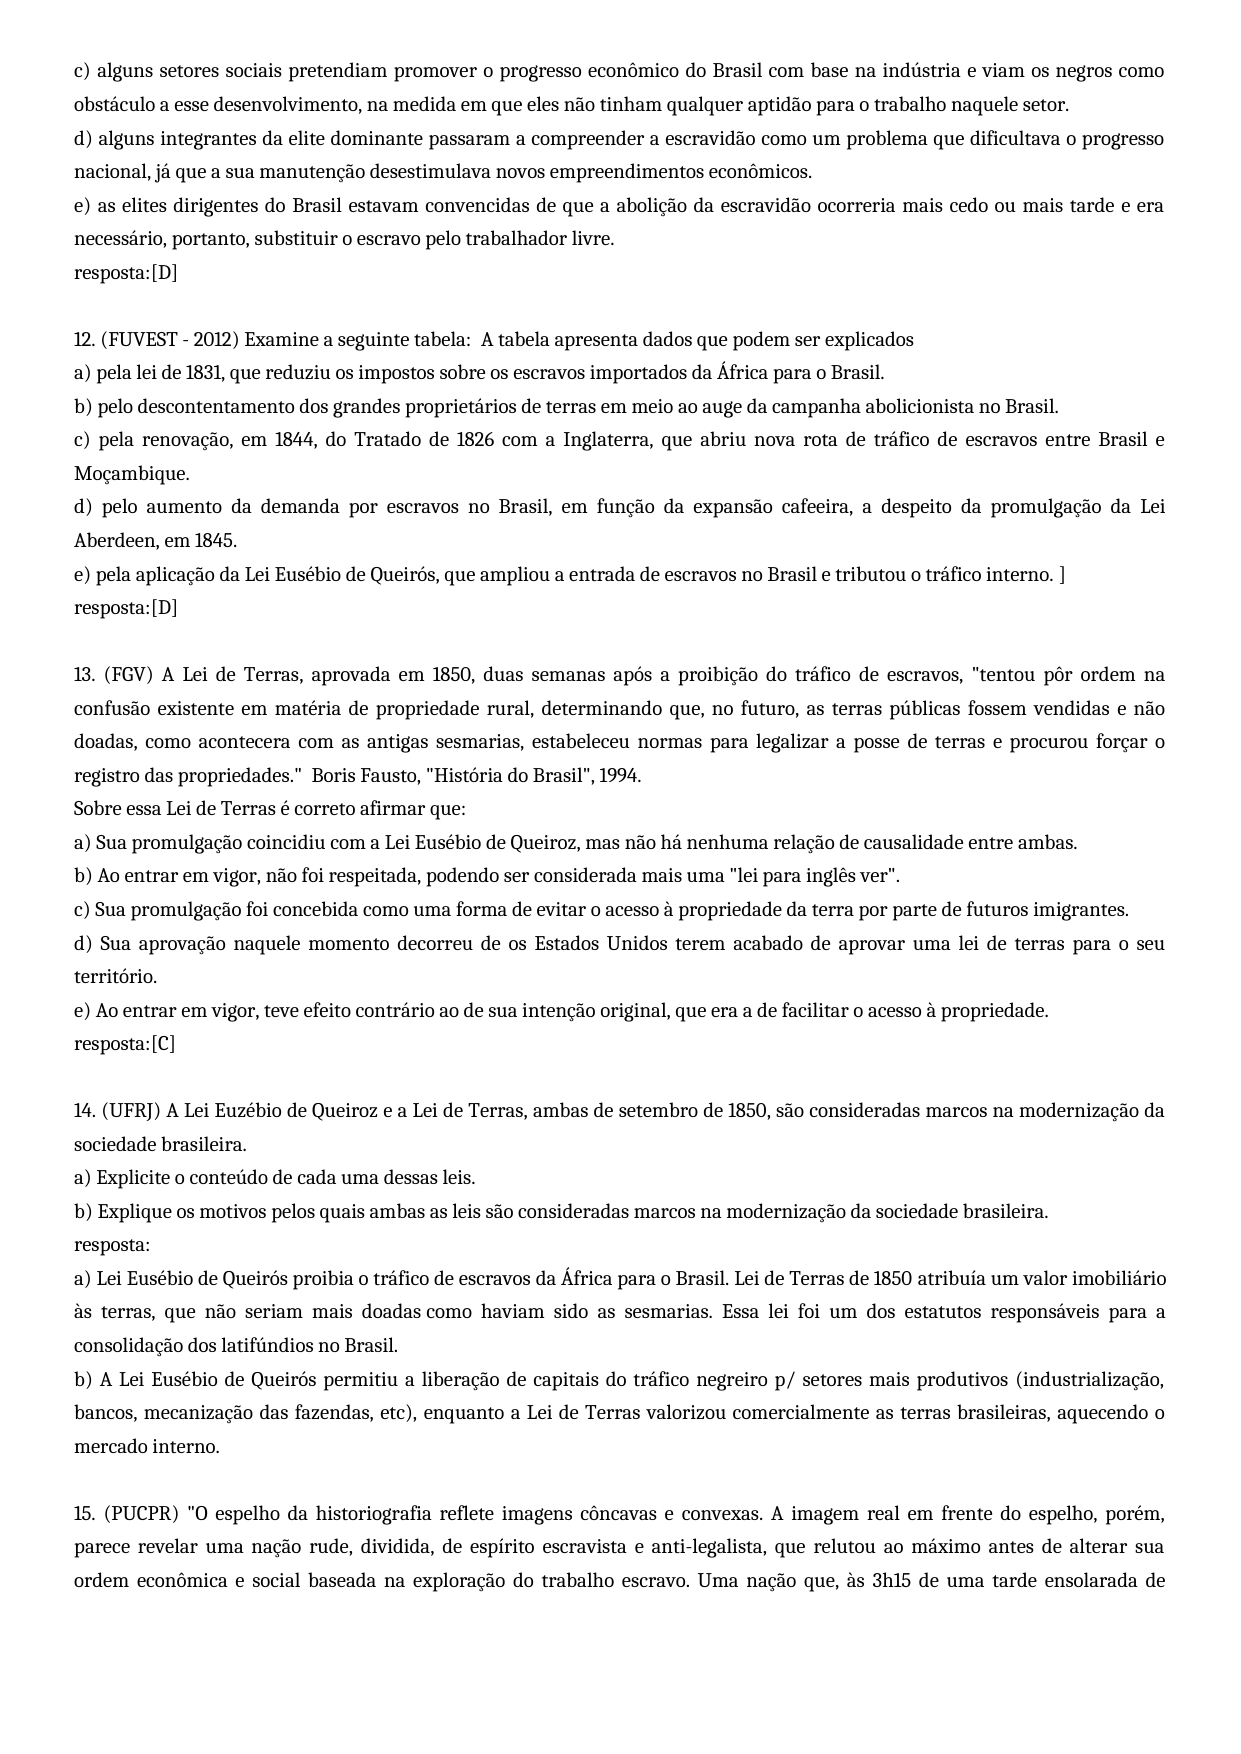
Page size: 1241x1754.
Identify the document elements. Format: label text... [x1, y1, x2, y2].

text e) Ao entrar em vigor, teve efeito contrário ao de sua intenção original, que era a de facilitar o acesso à propriedade. [74, 998, 1167, 1022]
text 14. (UFRJ) A Lei Euzébio de Queiroz e a Lei de Terras, ambas de setembro de 1850, são consideradas marcos na modernização da sociedade brasileira. [74, 1099, 1167, 1156]
text c) pela renovação, em 1844, do Tratado de 1826 com a Inglaterra, que abriu nova rota de tráfico de escravos entre Brasil e Moçambique. [74, 428, 1167, 486]
text d) alguns integrantes da elite dominante passaram a compreender a escravidão como um problema que dificultava o progresso nacional, já que a sua manutenção desestimulava novos empreendimentos econômicos. [74, 126, 1167, 184]
text 12. (FUVEST - 2012) Examine a seguinte tabela: A tabela apresenta dados que podem ser explicados [74, 327, 1167, 351]
text e) as elites dirigentes do Brasil estavam convencidas de que a abolição da escravidão ocorreria mais cedo ou mais tarde e era necessário, portanto, substituir o escravo pelo trabalhador livre. [74, 193, 1167, 251]
text d) pelo aumento da demanda por escravos no Brasil, em função da expansão cafeeira, a despeito da promulgação da Lei Aberdeen, em 1845. [74, 495, 1167, 553]
text b) pelo descontentamento dos grandes proprietários de terras em meio ao auge da campanha abolicionista no Brasil. [74, 394, 1167, 418]
text resposta: [74, 1233, 1167, 1257]
text d) Sua aprovação naquele momento decorreu de os Estados Unidos terem acabado de aprovar uma lei de terras para o seu território. [74, 931, 1167, 989]
text 15. (PUCPR) "O espelho da historiografia reflete imagens côncavas e convexas. A imagem real em frente do espelho, porém, parece revelar uma nação rude, dividida, de espírito escravista e anti-legalista, que relutou ao máximo antes de alterar sua ordem econômica e social baseada na exploração do trabalho escravo. Uma nação que, às 3h15 de uma tarde ensolarada de [74, 1501, 1167, 1592]
text c) Sua promulgação foi concebida como uma forma de evitar o acesso à propriedade da terra por parte de futuros imigrantes. [74, 898, 1167, 922]
text a) Lei Eusébio de Queirós proibia o tráfico de escravos da África para o Brasil. Lei de Terras de 1850 atribuía um valor imobiliário às terras, que não seriam mais doadas como haviam sido as sesmarias. Essa lei foi um dos estatutos responsáveis para a consolidação dos latifúndios no Brasil. [74, 1267, 1167, 1358]
text b) Explique os motivos pelos quais ambas as leis são consideradas marcos na modernização da sociedade brasileira. [74, 1199, 1167, 1223]
text resposta:[D] [74, 260, 1167, 284]
text resposta:[C] [74, 1032, 1167, 1056]
text b) Ao entrar em vigor, não foi respeitada, podendo ser considerada mais uma "lei para inglês ver". [74, 864, 1167, 888]
text Sobre essa Lei de Terras é correto afirmar que: [74, 797, 1167, 821]
text a) Sua promulgação coincidiu com a Lei Eusébio de Queiroz, mas não há nenhuma relação de causalidade entre ambas. [74, 831, 1167, 854]
text c) alguns setores sociais pretendiam promover o progresso econômico do Brasil com base na indústria e viam os negros como obstáculo a esse desenvolvimento, na medida em que eles não tinham qualquer aptidão para o trabalho naquele setor. [74, 59, 1167, 117]
text a) pela lei de 1831, que reduziu os impostos sobre os escravos importados da África para o Brasil. [74, 361, 1167, 385]
text 13. (FGV) A Lei de Terras, aprovada em 1850, duas semanas após a proibição do tráfico de escravos, "tentou pôr ordem na confusão existente em matéria de propriedade rural, determinando que, no futuro, as terras públicas fossem vendidas e não doadas, como acontecera com as antigas sesmarias, estabeleceu normas para legalizar a posse de terras e procurou forçar o registro das propriedades." Boris Fausto, "História do Brasil", 1994. [74, 663, 1167, 787]
text a) Explicite o conteúdo de cada uma dessas leis. [74, 1166, 1167, 1190]
text e) pela aplicação da Lei Eusébio de Queirós, que ampliou a entrada de escravos no Brasil e tributou o tráfico interno. ] [74, 562, 1167, 586]
text resposta:[D] [74, 596, 1167, 620]
text b) A Lei Eusébio de Queirós permitiu a liberação de capitais do tráfico negreiro p/ setores mais produtivos (industrialização, bancos, mecanização das fazendas, etc), enquanto a Lei de Terras valorizou comercialmente as terras brasileiras, aquecendo o mercado interno. [74, 1367, 1167, 1458]
